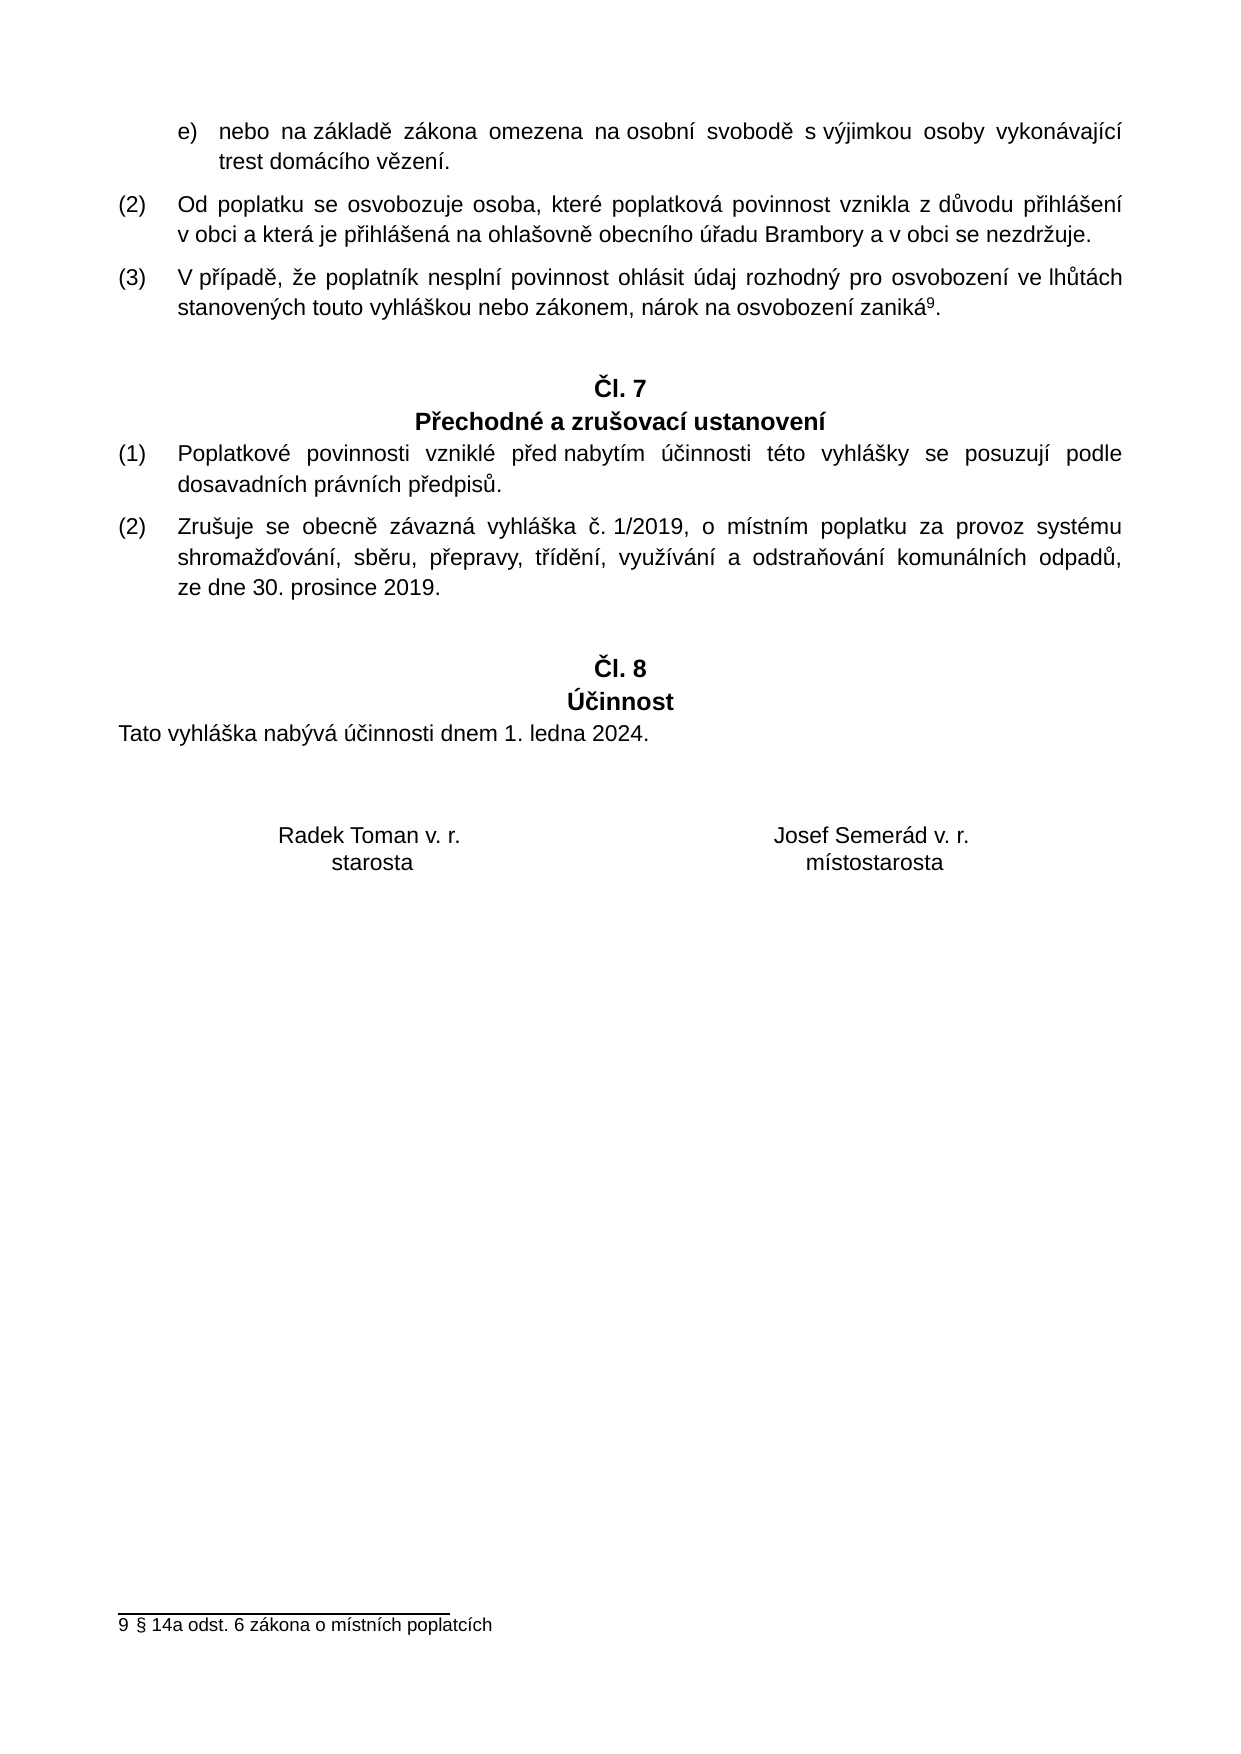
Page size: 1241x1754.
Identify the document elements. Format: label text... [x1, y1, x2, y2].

list § 14a odst. 6 zákona o místních poplatcích [118, 1614, 1122, 1635]
table_header Josef Semerád v. r. místostarosta [620, 763, 1122, 881]
table_header Radek Toman v. r. starosta [118, 763, 620, 881]
text Tato vyhláška nabývá účinnosti dnem 1. ledna 2024. [118, 720, 1122, 746]
list Zrušuje se obecně závazná vyhláška č. 1/2019, o místním poplatku za provoz systému shromažďování, sběru, přepravy, třídění, využívání a odstraňování komunálních odpadů, ze dne 30. prosince 2019. [118, 513, 1122, 600]
list nebo na základě zákona omezena na osobní svobodě s výjimkou osoby vykonávající trest domácího vězení. [177, 118, 1122, 175]
list Poplatkové povinnosti vzniklé před nabytím účinnosti této vyhlášky se posuzují podle dosavadních právních předpisů. [118, 440, 1122, 497]
subtitle Čl. 8 Účinnost [118, 654, 1122, 716]
list V případě, že poplatník nesplní povinnost ohlásit údaj rozhodný pro osvobození ve lhůtách stanovených touto vyhláškou nebo zákonem, nárok na osvobození zaniká. [118, 264, 1122, 321]
table_cell [118, 881, 620, 999]
list Od poplatku se osvobozuje osoba, které poplatková povinnost vznikla z důvodu přihlášení v obci a která je přihlášená na ohlašovně obecního úřadu Brambory a v obci se nezdržuje. [118, 191, 1122, 248]
table_cell [620, 881, 1122, 999]
subtitle Čl. 7 Přechodné a zrušovací ustanovení [118, 374, 1122, 436]
